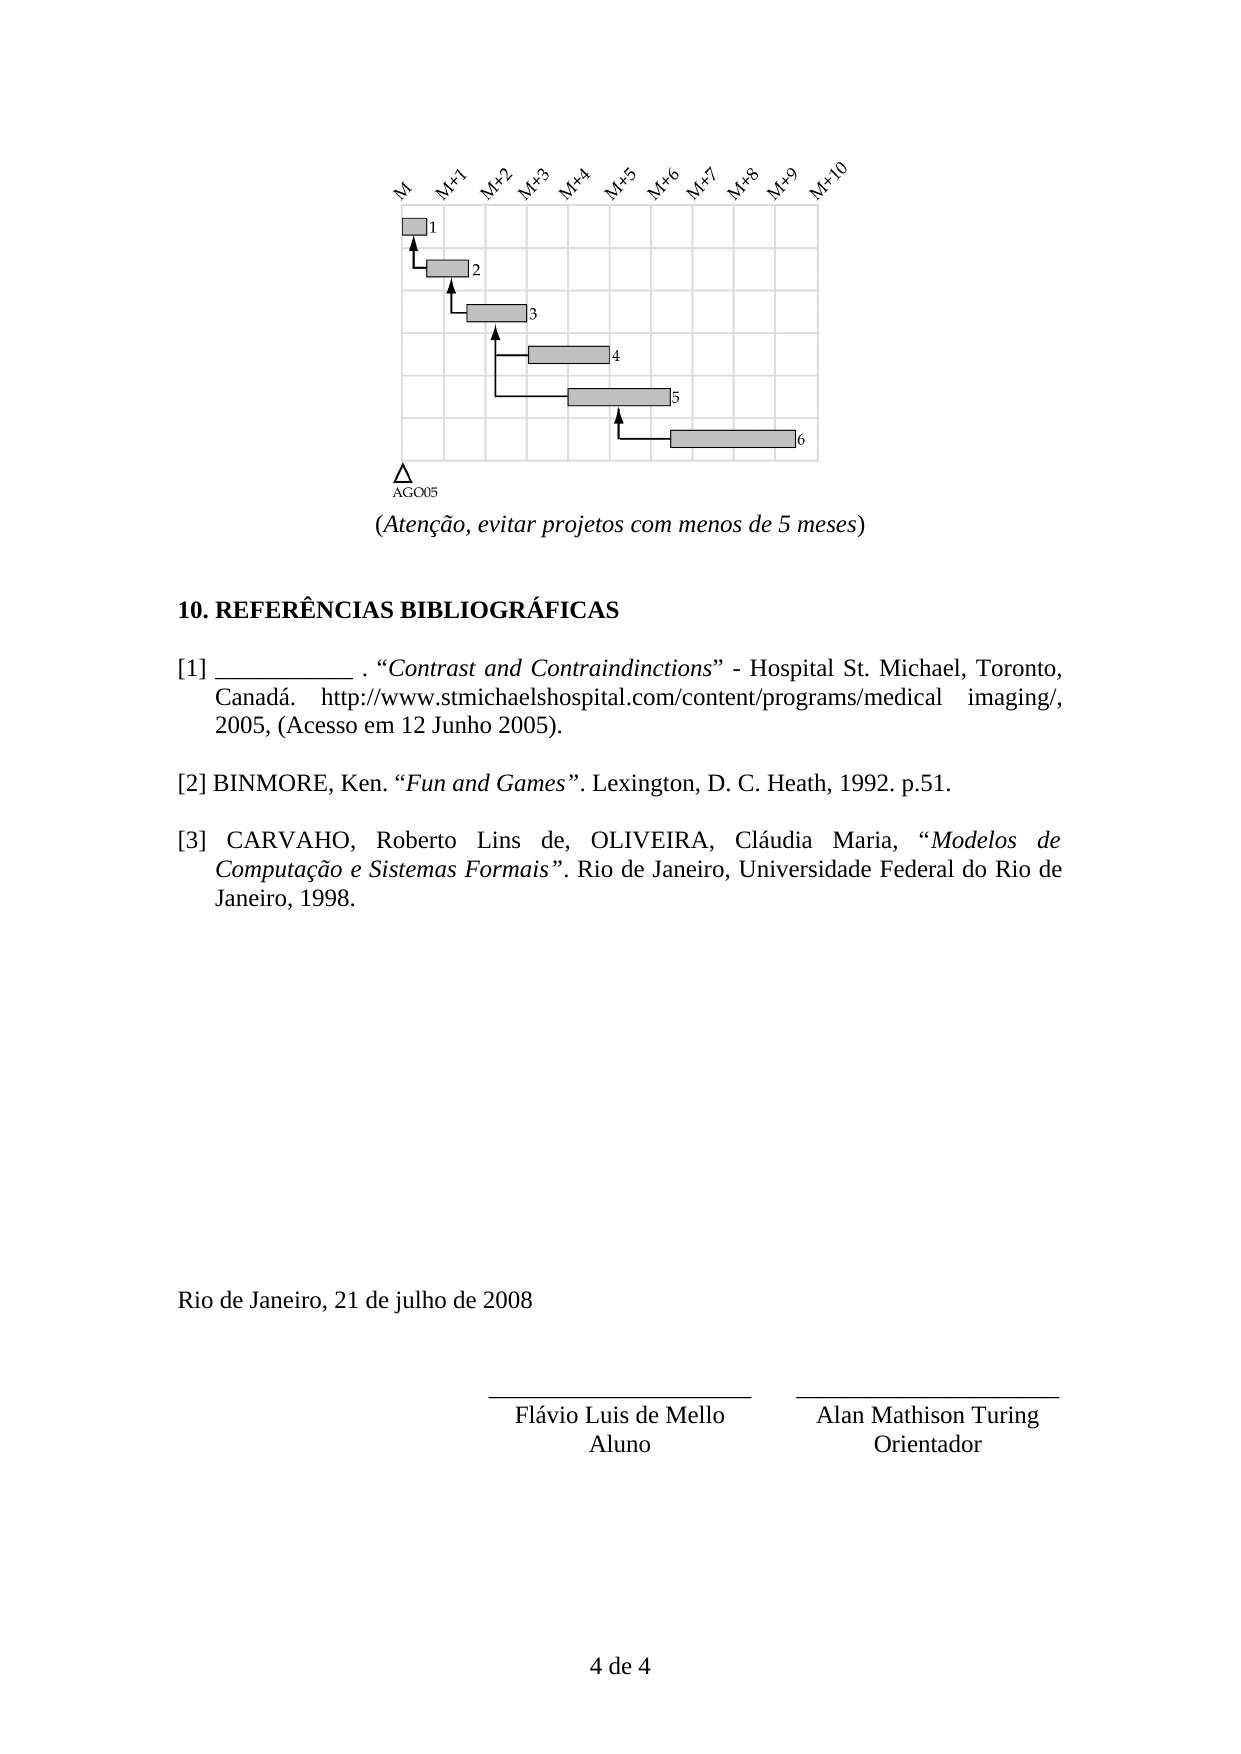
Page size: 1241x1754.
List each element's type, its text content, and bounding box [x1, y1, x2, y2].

text (Atenção, evitar projetos com menos de 5 meses) [177, 509, 1063, 538]
table_header _____________________ Alan Mathison Turing Orientador [781, 1372, 1074, 1458]
table_header _____________________ Flávio Luis de Mello Aluno [459, 1372, 781, 1458]
text [1] ___________ . “Contrast and Contraindinctions” - Hospital St. Michael, Toronto, Canadá. http://www.stmichaelshospital.com/content/programs/medical imaging/, 2005, (Acesso em 12 Junho 2005). [177, 653, 1063, 739]
text Rio de Janeiro, 21 de julho de 2008 [177, 1286, 1063, 1314]
text 10. REFERÊNCIAS BIBLIOGRÁFICAS [177, 596, 1063, 624]
picture [388, 156, 852, 501]
text [3] CARVAHO, Roberto Lins de, OLIVEIRA, Cláudia Maria, “Modelos de Computação e Sistemas Formais”. Rio de Janeiro, Universidade Federal do Rio de Janeiro, 1998. [177, 826, 1063, 912]
text [2] BINMORE, Ken. “Fun and Games”. Lexington, D. C. Heath, 1992. p.51. [177, 768, 1063, 797]
